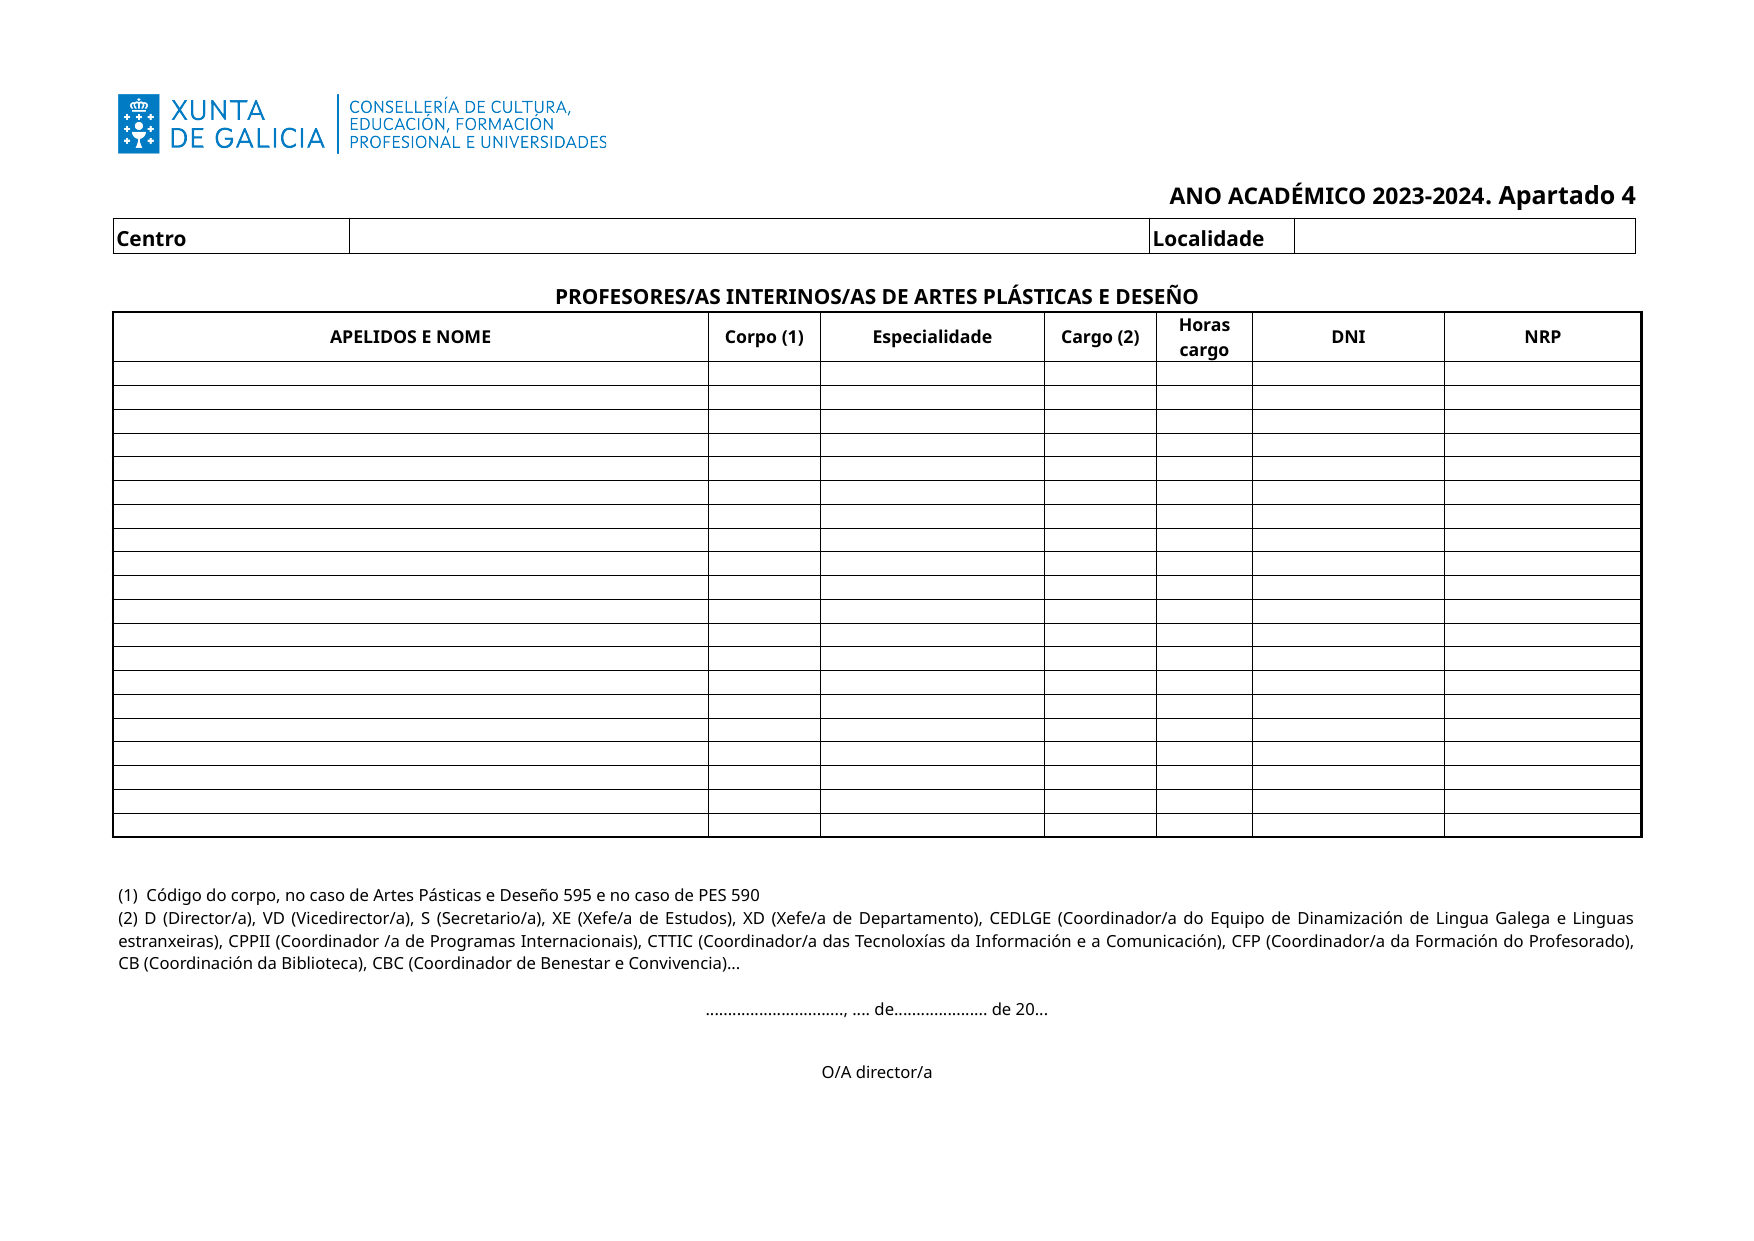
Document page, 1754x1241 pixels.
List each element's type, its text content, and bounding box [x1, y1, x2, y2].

table_cell [821, 719, 1044, 741]
table_cell [821, 576, 1044, 599]
table_cell [1157, 457, 1252, 480]
table_cell [821, 362, 1044, 385]
table_cell [114, 481, 708, 504]
table_cell [114, 671, 708, 694]
table_cell [821, 814, 1044, 836]
table_cell [1157, 695, 1252, 717]
table_cell [1445, 552, 1640, 575]
table_cell [709, 600, 820, 622]
table_cell [1045, 410, 1156, 432]
text (2) D (Director/a), VD (Vicedirector/a), S (Secretario/a), XE (Xefe/a de Estudos), XD (Xefe/a de Departamento), CEDLGE (Coordinador/a do Equipo de Dinamización de Lingua Galega e Linguas estranxeiras), CPPII (Coordinador /a de Programas Internacionais), CTTIC (Coordinador/a das Tecnoloxías da Información e a Comunicación), CFP (Coordinador/a da Formación do Profesorado), CB (Coordinación da Biblioteca), CBC (Coordinador de Benestar e Convivencia)... [118, 906, 1636, 974]
table_cell [1445, 505, 1640, 527]
table_cell [709, 457, 820, 480]
table_cell [114, 362, 708, 385]
table_cell [821, 624, 1044, 646]
table_cell [1253, 671, 1444, 694]
table_cell [1253, 600, 1444, 622]
table_cell [1253, 457, 1444, 480]
table_cell [1157, 766, 1252, 789]
table_cell [1445, 362, 1640, 385]
table_cell [1445, 434, 1640, 456]
table_cell [114, 647, 708, 670]
table_cell [821, 386, 1044, 409]
table_cell [821, 742, 1044, 765]
table_cell [1253, 576, 1444, 599]
table_cell [1045, 505, 1156, 527]
table_cell [1045, 457, 1156, 480]
table_cell [709, 362, 820, 385]
table_cell [1157, 742, 1252, 765]
table_header Localidade [1150, 219, 1294, 253]
table_cell [1045, 386, 1156, 409]
table_header Especialidade [821, 313, 1044, 361]
table_cell [1157, 410, 1252, 432]
table_cell [1157, 481, 1252, 504]
table_cell [1253, 362, 1444, 385]
table_cell [821, 434, 1044, 456]
table_cell [1157, 529, 1252, 551]
table_cell [1253, 814, 1444, 836]
table_cell [1045, 600, 1156, 622]
table_cell [709, 434, 820, 456]
table_cell [709, 742, 820, 765]
table_cell [1045, 647, 1156, 670]
table_cell [709, 671, 820, 694]
table_cell [1045, 481, 1156, 504]
table_cell [114, 814, 708, 836]
table_cell [1253, 647, 1444, 670]
table_cell [1045, 552, 1156, 575]
table_cell [1157, 505, 1252, 527]
text (1) Código do corpo, no caso de Artes Pásticas e Deseño 595 e no caso de PES 590 [118, 884, 1636, 906]
table_cell [821, 529, 1044, 551]
table_header Corpo (1) [709, 313, 820, 361]
table_cell [114, 552, 708, 575]
table_cell [114, 600, 708, 622]
table_cell [821, 481, 1044, 504]
table_cell [821, 410, 1044, 432]
table_cell [821, 600, 1044, 622]
table_cell [1045, 529, 1156, 551]
table_cell [1445, 814, 1640, 836]
picture [118, 94, 607, 154]
table_cell [1157, 790, 1252, 812]
table_cell [114, 410, 708, 432]
table_header Centro [114, 219, 349, 253]
table_cell [1445, 410, 1640, 432]
table_cell [709, 790, 820, 812]
table_cell [821, 505, 1044, 527]
table_cell [1253, 434, 1444, 456]
table_cell [1253, 481, 1444, 504]
table_cell [114, 624, 708, 646]
table_cell [821, 790, 1044, 812]
table_cell [1445, 695, 1640, 717]
text PROFESORES/AS INTERINOS/AS DE ARTES PLÁSTICAS E DESEÑO [118, 282, 1636, 311]
table_cell [1045, 576, 1156, 599]
table_cell [1157, 386, 1252, 409]
table_cell [114, 576, 708, 599]
table_cell [1157, 576, 1252, 599]
table_cell [709, 576, 820, 599]
table_cell [709, 529, 820, 551]
table_cell [821, 671, 1044, 694]
table_cell [709, 481, 820, 504]
table_cell [1045, 790, 1156, 812]
table_header Cargo (2) [1045, 313, 1156, 361]
table_cell [114, 766, 708, 789]
table_cell [1445, 742, 1640, 765]
table_cell [821, 457, 1044, 480]
table_cell [1253, 719, 1444, 741]
table_cell [114, 434, 708, 456]
table_cell [821, 647, 1044, 670]
table_cell [709, 624, 820, 646]
table_cell [1445, 576, 1640, 599]
table_cell [1253, 624, 1444, 646]
table_cell [709, 552, 820, 575]
table_cell [709, 410, 820, 432]
table_cell [1157, 624, 1252, 646]
table_cell O/A director/a [115, 1038, 1639, 1111]
table_cell [1045, 719, 1156, 741]
table_cell [1253, 766, 1444, 789]
table_cell [1253, 695, 1444, 717]
table_cell [709, 814, 820, 836]
table_cell [1045, 434, 1156, 456]
table_cell [1253, 410, 1444, 432]
table_cell [1253, 505, 1444, 527]
table_header [1295, 219, 1635, 253]
table_cell [114, 386, 708, 409]
table_cell [1157, 434, 1252, 456]
table_cell [1045, 814, 1156, 836]
table_cell [1045, 671, 1156, 694]
table_header DNI [1253, 313, 1444, 361]
table_cell [1253, 742, 1444, 765]
table_cell [1045, 766, 1156, 789]
table_header NRP [1445, 313, 1640, 361]
table_cell [1045, 742, 1156, 765]
table_cell [1445, 766, 1640, 789]
table_cell [1445, 386, 1640, 409]
table_cell [1445, 481, 1640, 504]
table_cell [1157, 719, 1252, 741]
table_cell [114, 457, 708, 480]
table_cell [114, 742, 708, 765]
table_cell [709, 695, 820, 717]
table_cell [114, 695, 708, 717]
table_header ..............................., .... de..................... de 20... [115, 997, 1639, 1037]
text ANO ACADÉMICO 2023-2024. Apartado 4 [118, 177, 1636, 212]
table_cell [1445, 529, 1640, 551]
table_cell [1157, 671, 1252, 694]
table_cell [1253, 790, 1444, 812]
table_cell [821, 695, 1044, 717]
table_cell [1253, 552, 1444, 575]
table_cell [1445, 600, 1640, 622]
table_cell [114, 719, 708, 741]
table_cell [821, 552, 1044, 575]
table_cell [709, 505, 820, 527]
table_cell [709, 719, 820, 741]
table_cell [114, 529, 708, 551]
table_cell [1045, 624, 1156, 646]
table_header Horas cargo [1157, 313, 1252, 361]
table_cell [1157, 647, 1252, 670]
table_cell [114, 790, 708, 812]
table_cell [1157, 552, 1252, 575]
table_cell [709, 647, 820, 670]
table_cell [1157, 814, 1252, 836]
table_cell [1157, 600, 1252, 622]
table_cell [1045, 362, 1156, 385]
table_cell [1445, 790, 1640, 812]
table_cell [709, 386, 820, 409]
table_cell [1445, 457, 1640, 480]
table_cell [114, 505, 708, 527]
table_cell [1253, 529, 1444, 551]
table_cell [821, 766, 1044, 789]
table_cell [1253, 386, 1444, 409]
table_header [350, 219, 1149, 253]
table_cell [1157, 362, 1252, 385]
table_cell [1445, 647, 1640, 670]
table_cell [1445, 671, 1640, 694]
table_cell [1445, 624, 1640, 646]
table_cell [709, 766, 820, 789]
table_cell [1445, 719, 1640, 741]
table_header APELIDOS E NOME [114, 313, 708, 361]
table_cell [1045, 695, 1156, 717]
